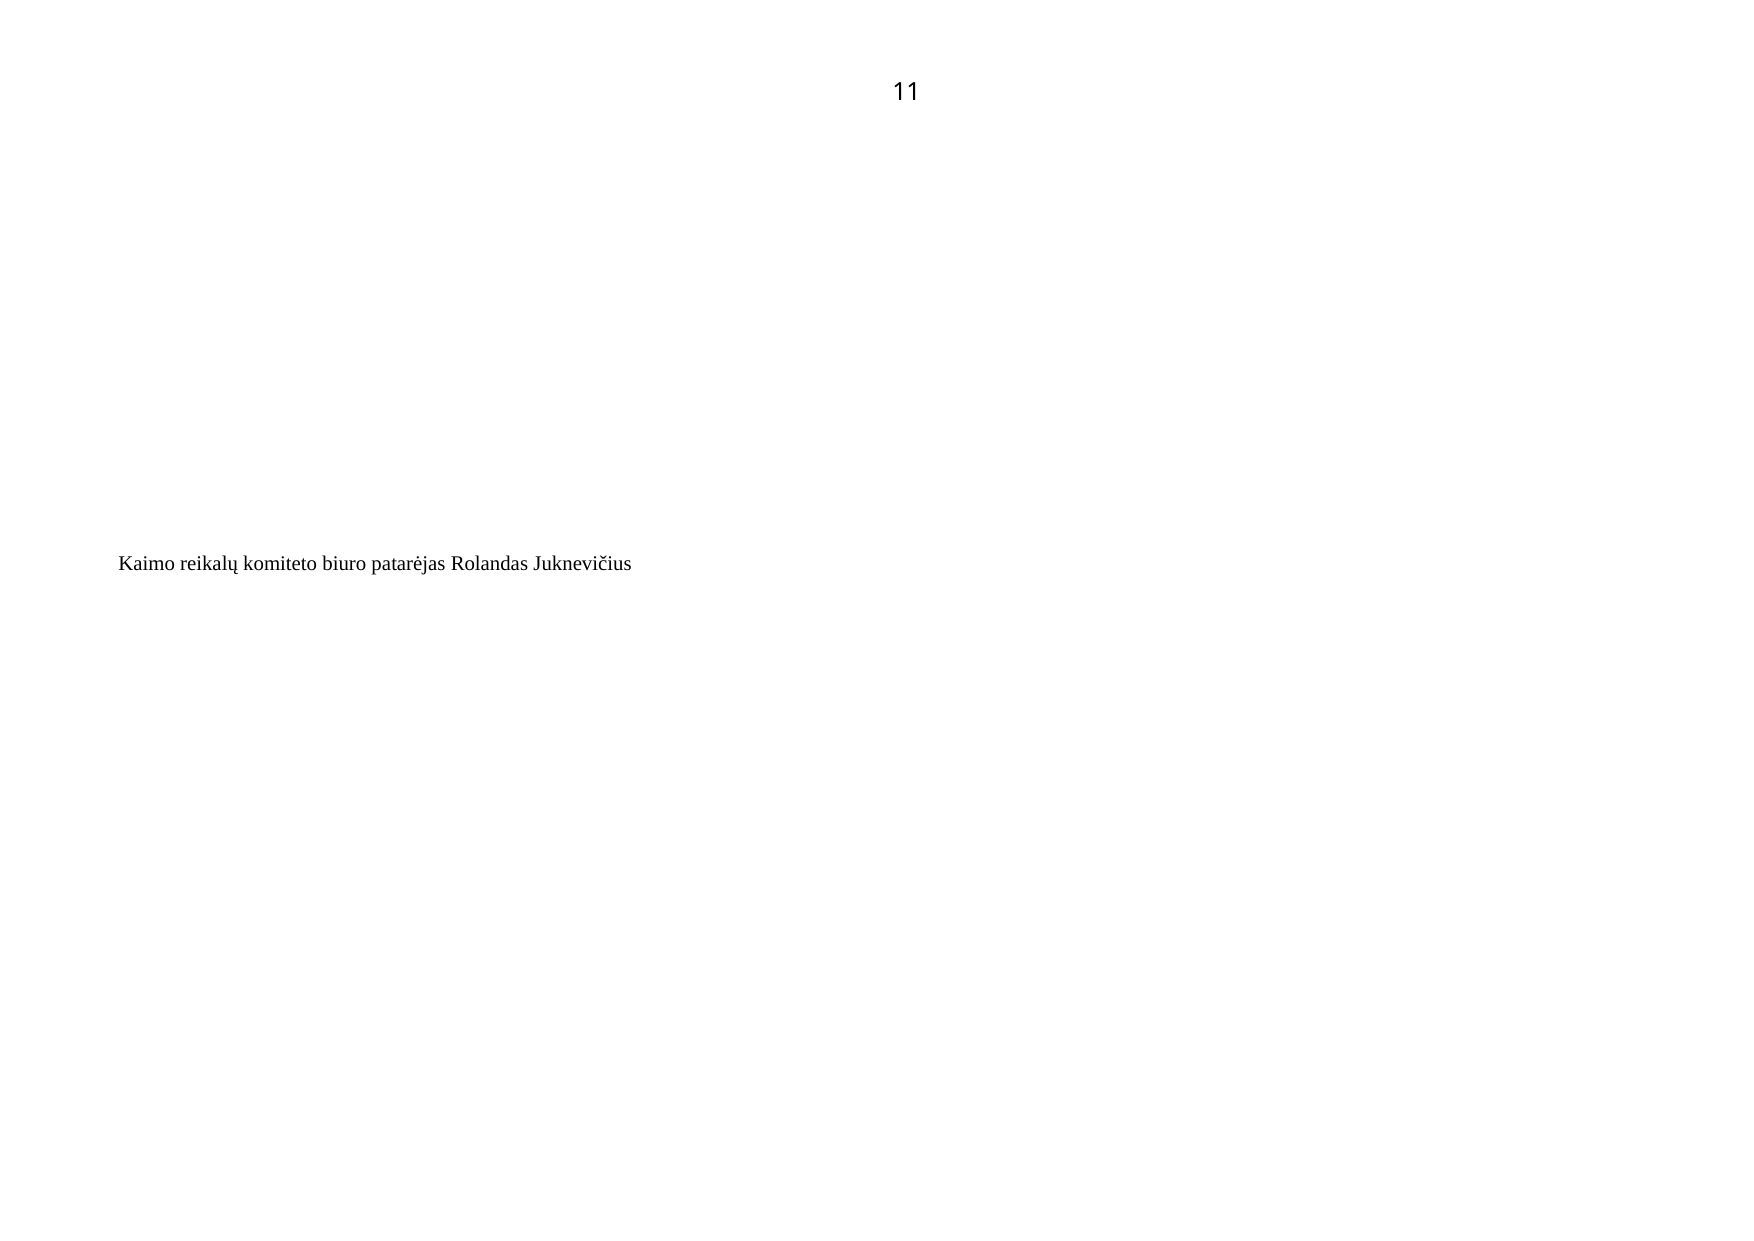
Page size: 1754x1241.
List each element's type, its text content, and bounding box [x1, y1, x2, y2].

text Kaimo reikalų komiteto biuro patarėjas Rolandas Juknevičius [118, 551, 1695, 575]
